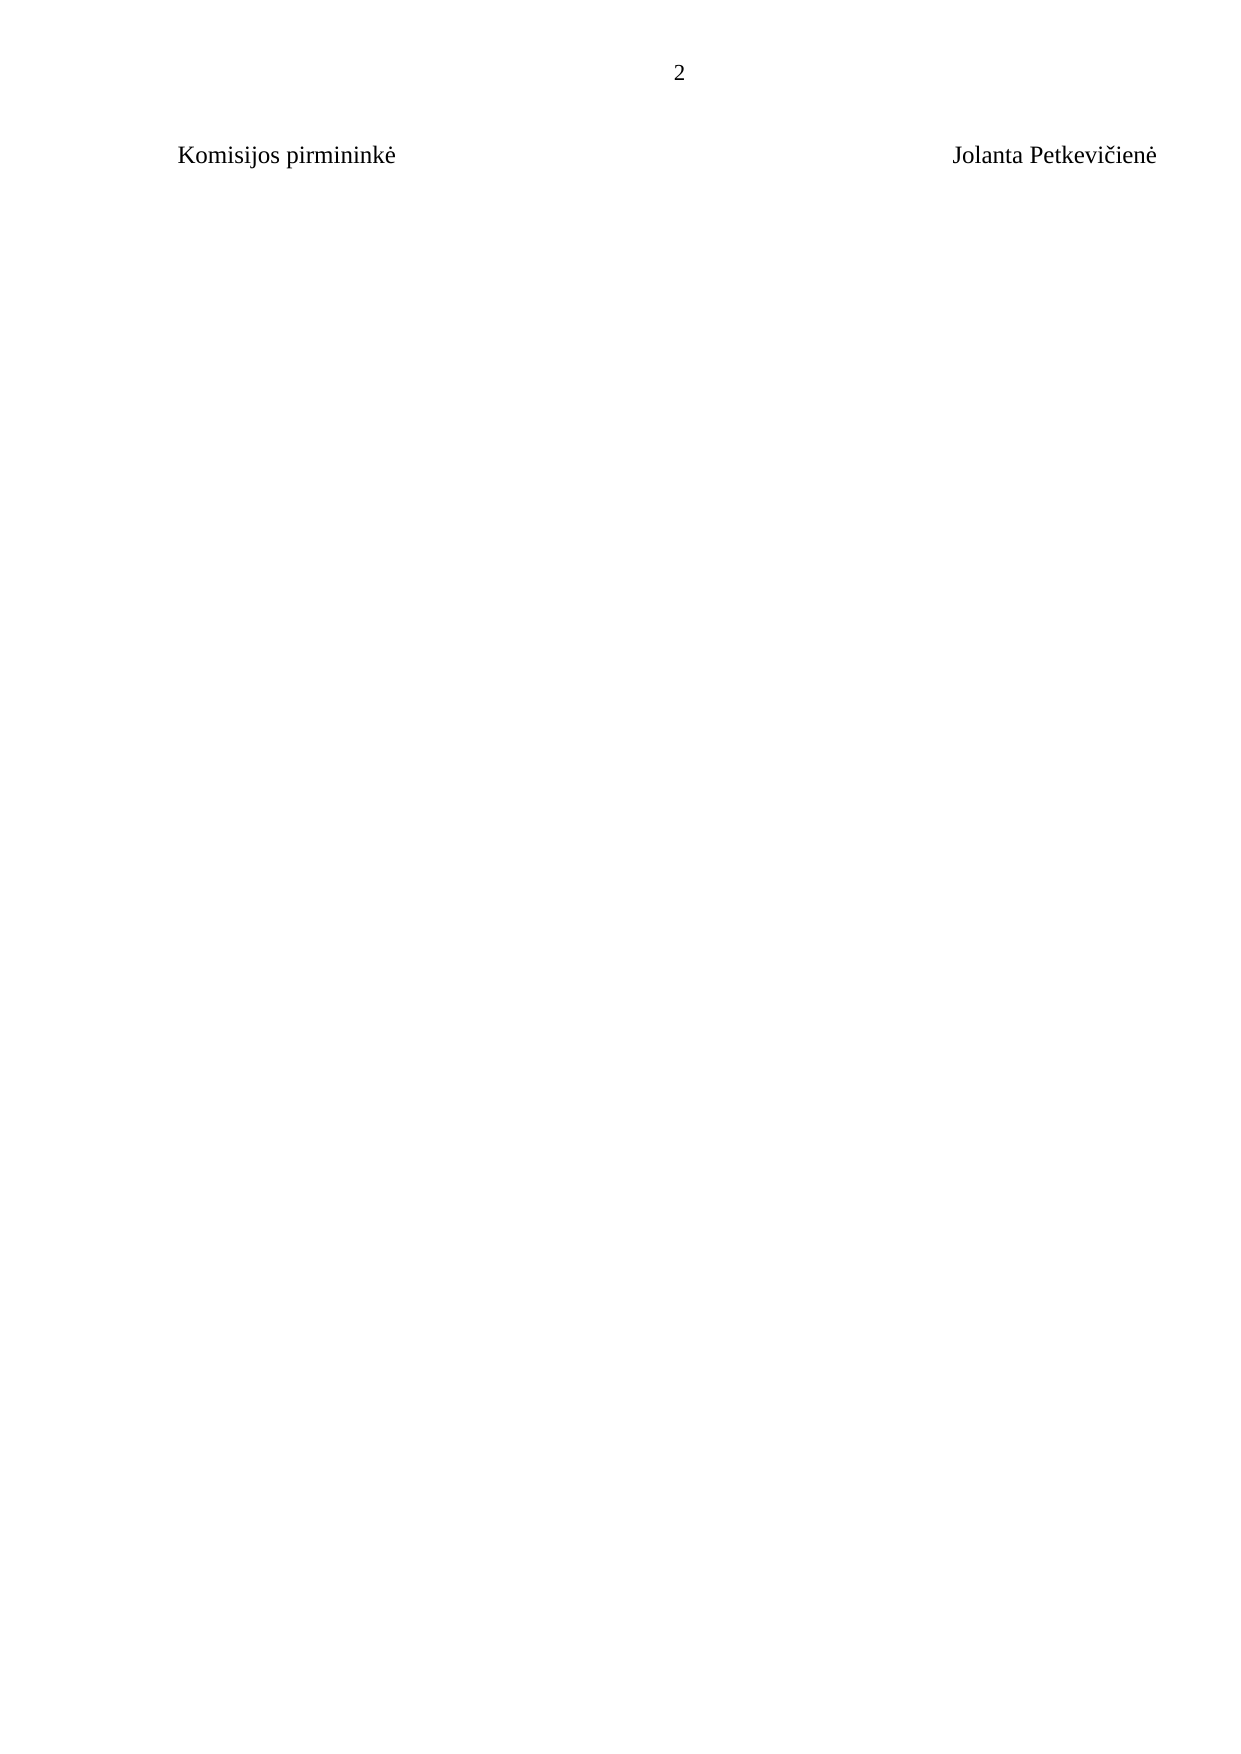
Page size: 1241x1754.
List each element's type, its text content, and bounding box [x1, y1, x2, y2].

text Komisijos pirmininkė Jolanta Petkevičienė [177, 141, 1181, 169]
